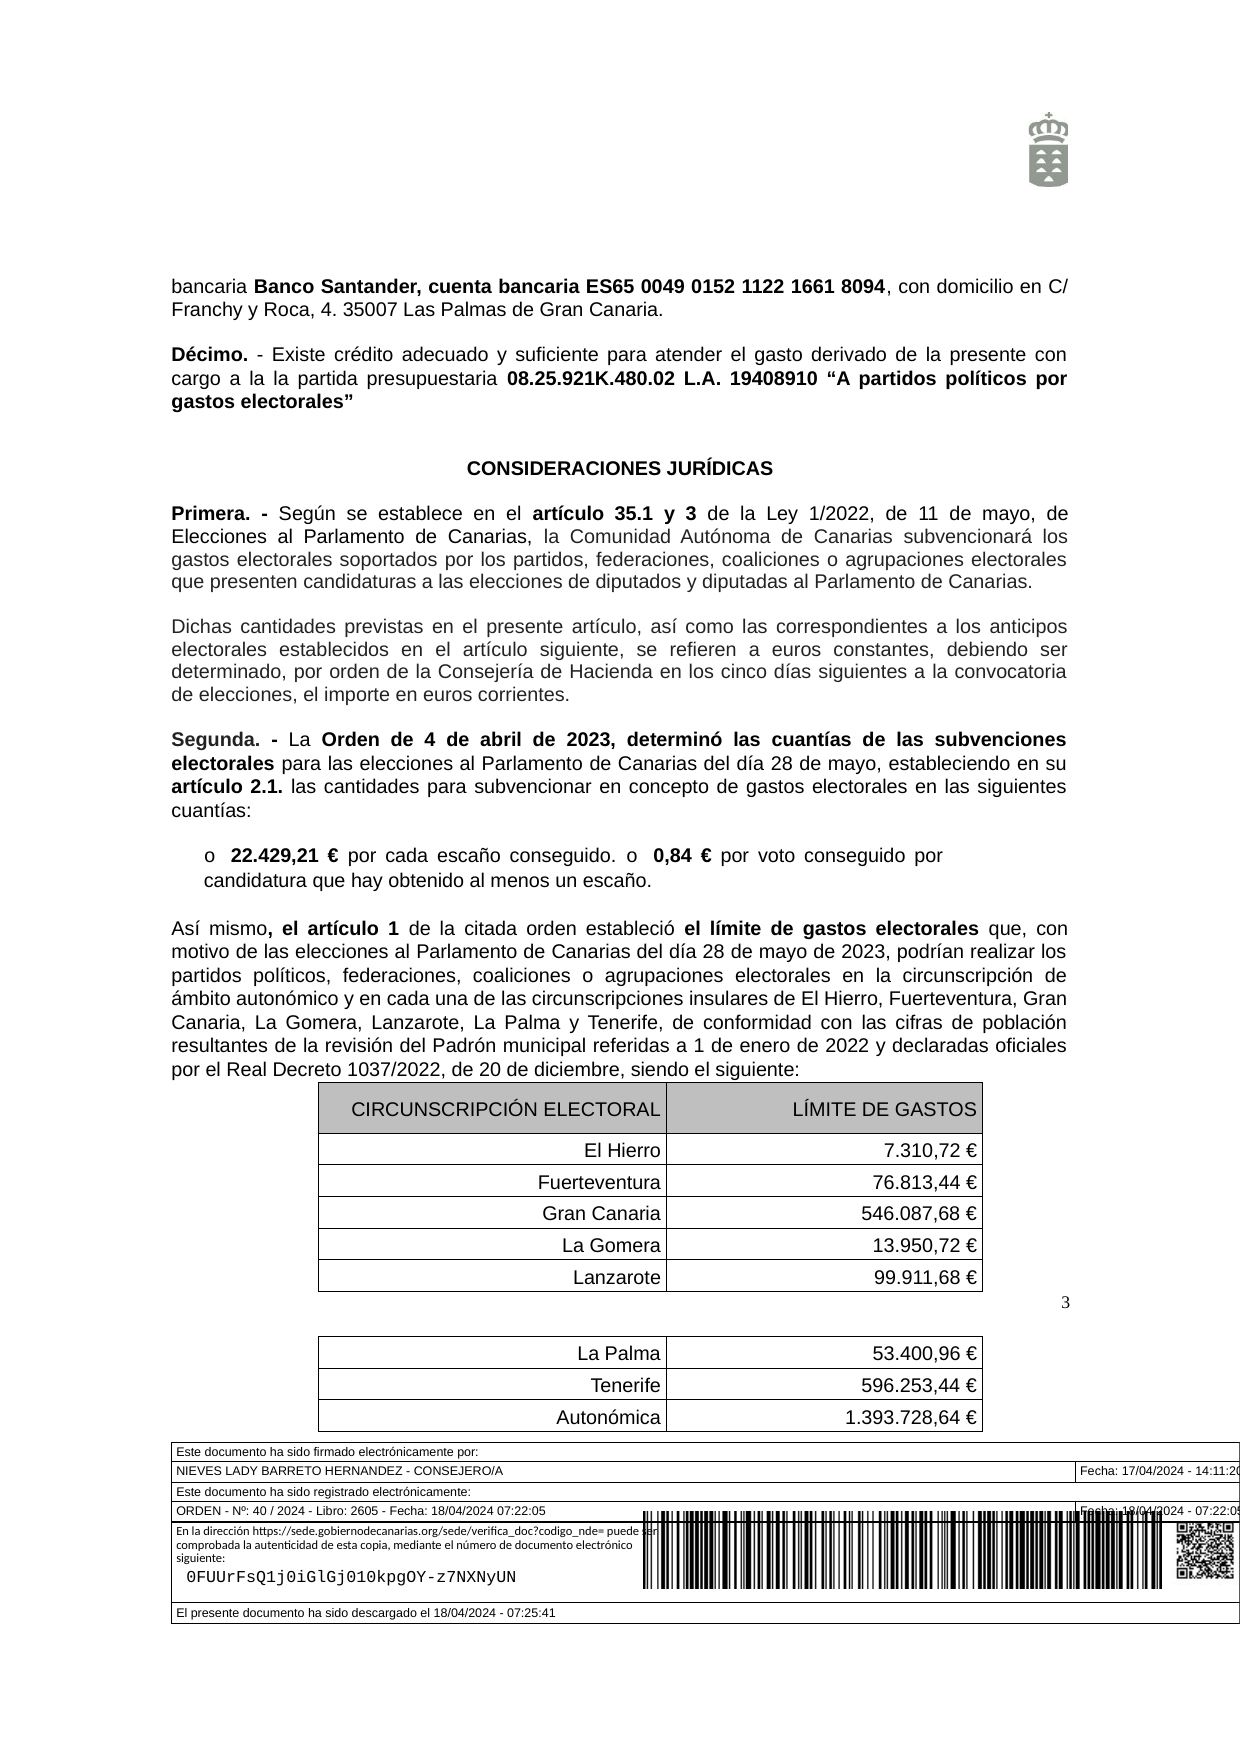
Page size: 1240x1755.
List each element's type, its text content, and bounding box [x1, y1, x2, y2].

table_cell La Gomera [319, 1229, 666, 1259]
text o 22.429,21 € por cada escaño conseguido. o 0,84 € por voto conseguido por candidatura que hay obtenido al menos un escaño. [203, 843, 944, 891]
table_cell Lanzarote [319, 1260, 666, 1291]
text 3 [172, 1292, 1070, 1312]
text Décimo. - Existe crédito adecuado y suficiente para atender el gasto derivado de la presente con cargo a la la partida presupuestaria 08.25.921K.480.02 L.A. 19408910 “A partidos políticos por gastos electorales” [171, 343, 1068, 413]
text bancaria Banco Santander, cuenta bancaria ES65 0049 0152 1122 1661 8094, con domicilio en C/ Franchy y Roca, 4. 35007 Las Palmas de Gran Canaria. [171, 274, 1068, 321]
table_cell Tenerife [319, 1369, 666, 1399]
table_cell Fuerteventura [319, 1165, 666, 1196]
text Así mismo, el artículo 1 de la citada orden estableció el límite de gastos electorales que, con motivo de las elecciones al Parlamento de Canarias del día 28 de mayo de 2023, podrían realizar los partidos políticos, federaciones, coaliciones o agrupaciones electorales en la circunscripción de ámbito autonómico y en cada una de las circunscripciones insulares de El Hierro, Fuerteventura, Gran Canaria, La Gomera, Lanzarote, La Palma y Tenerife, de conformidad con las cifras de población resultantes de la revisión del Padrón municipal referidas a 1 de enero de 2022 y declaradas oficiales por el Real Decreto 1037/2022, de 20 de diciembre, siendo el siguiente: [171, 917, 1068, 1081]
table_header 53.400,96 € [667, 1337, 982, 1368]
text Dichas cantidades previstas en el presente artículo, así como las correspondientes a los anticipos electorales establecidos en el artículo siguiente, se refieren a euros constantes, debiendo ser determinado, por orden de la Consejería de Hacienda en los cinco días siguientes a la convocatoria de elecciones, el importe en euros corrientes. [171, 615, 1069, 706]
table_header La Palma [319, 1337, 666, 1368]
table_header LÍMITE DE GASTOS [667, 1083, 982, 1133]
table_cell Autonómica [319, 1400, 666, 1431]
table_cell Gran Canaria [319, 1197, 666, 1228]
text Segunda. - La Orden de 4 de abril de 2023, determinó las cuantías de las subvenciones electorales para las elecciones al Parlamento de Canarias del día 28 de mayo, estableciendo en su artículo 2.1. las cantidades para subvencionar en concepto de gastos electorales en las siguientes cuantías: [171, 728, 1068, 821]
text Primera. - Según se establece en el artículo 35.1 y 3 de la Ley 1/2022, de 11 de mayo, de Elecciones al Parlamento de Canarias, la Comunidad Autónoma de Canarias subvencionará los gastos electorales soportados por los partidos, federaciones, coaliciones o agrupaciones electorales que presenten candidaturas a las elecciones de diputados y diputadas al Parlamento de Canarias. [171, 502, 1069, 593]
text CONSIDERACIONES JURÍDICAS [172, 457, 1068, 480]
table_cell El Hierro [319, 1134, 666, 1164]
table_cell 7.310,72 € [667, 1134, 982, 1164]
table_cell 596.253,44 € [667, 1369, 982, 1399]
table_cell 13.950,72 € [667, 1229, 982, 1259]
table_cell 1.393.728,64 € [667, 1400, 982, 1431]
table_header CIRCUNSCRIPCIÓN ELECTORAL [319, 1083, 666, 1133]
table_cell 546.087,68 € [667, 1197, 982, 1228]
table_cell 76.813,44 € [667, 1165, 982, 1196]
table_cell 99.911,68 € [667, 1260, 982, 1291]
